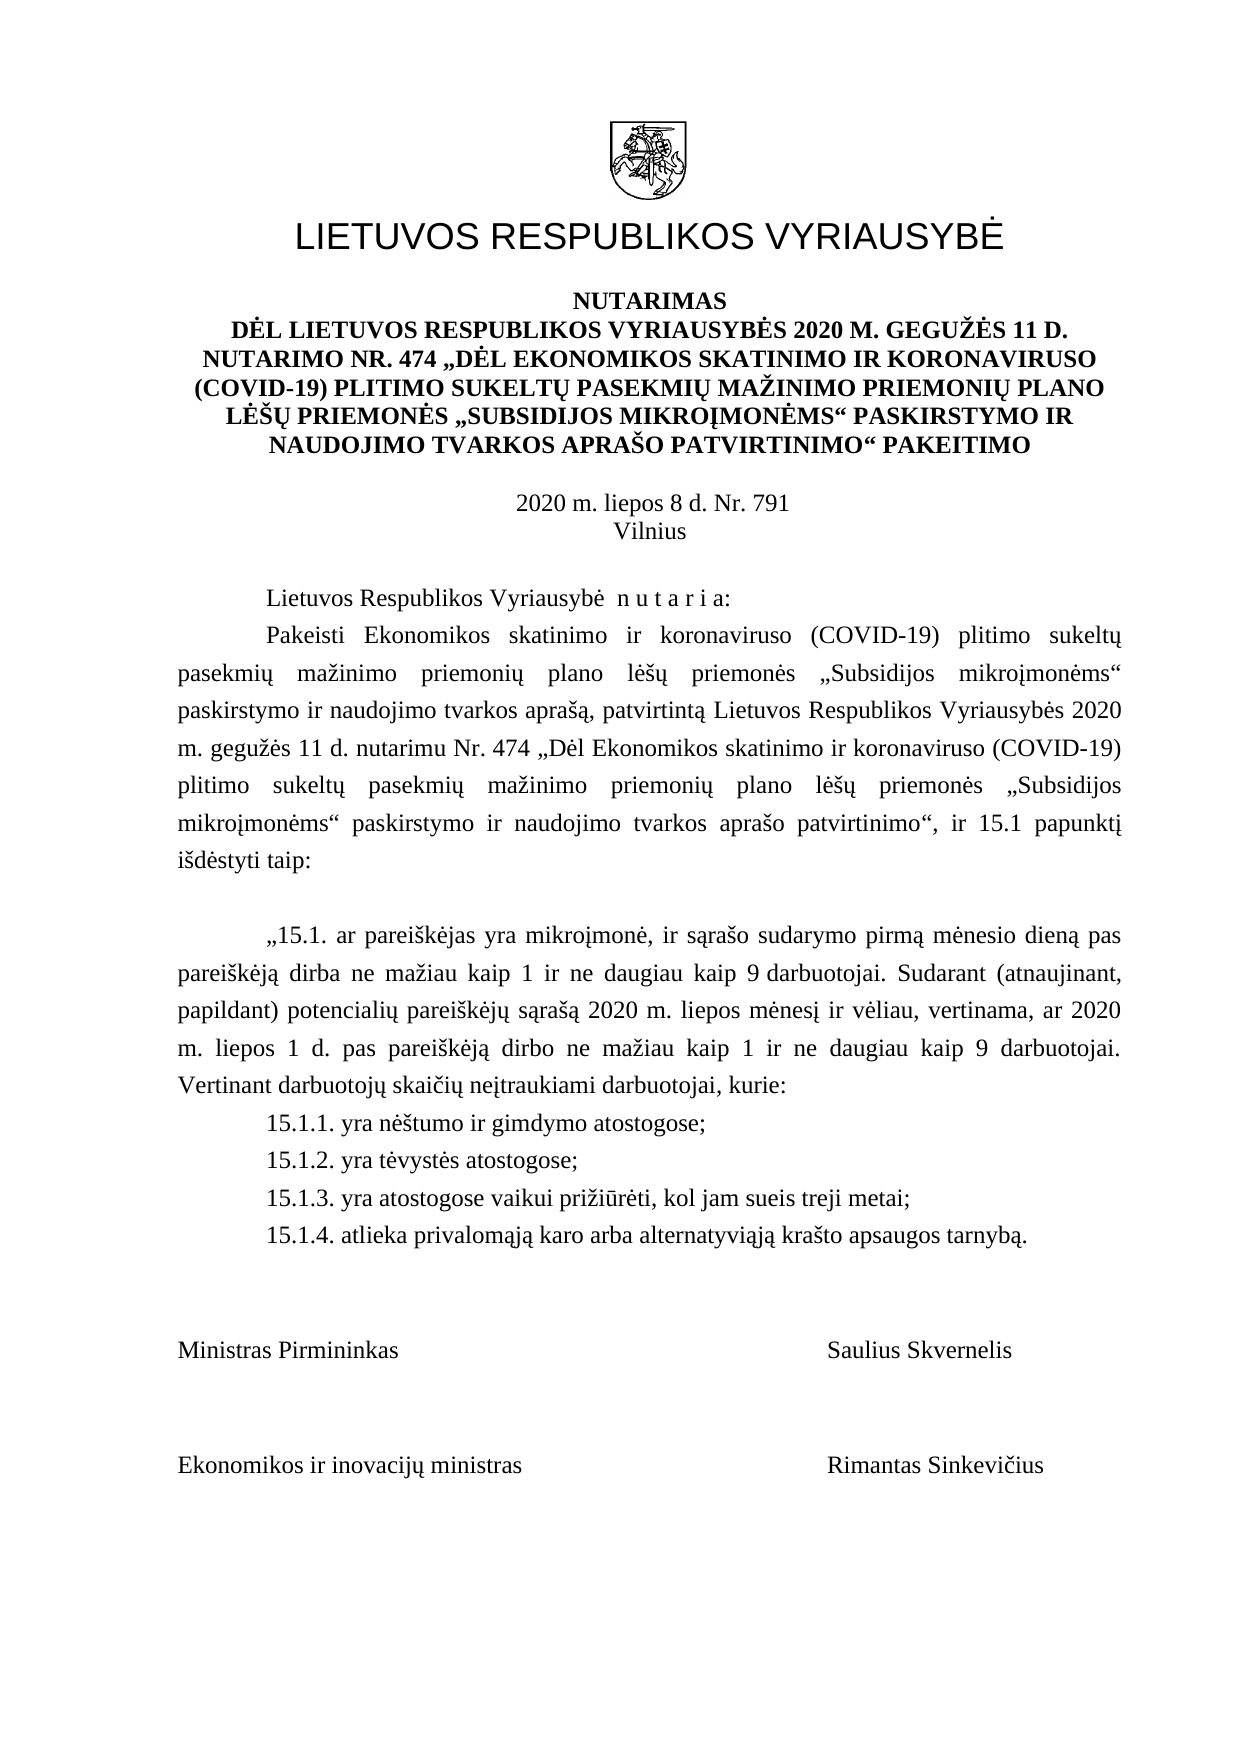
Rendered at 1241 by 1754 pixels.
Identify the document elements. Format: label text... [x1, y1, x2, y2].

text nutarimas [177, 286, 1122, 315]
text DĖL LIETUVOS RESPUBLIKOS VYRIAUSYBĖS 2020 M. GEGUŽĖS 11 D. NUTARIMO NR. 474 „DĖL EKONOMIKOS SKATINIMO IR KORONAVIRUSO (COVID-19) PLITIMO SUKELTŲ PASEKMIŲ MAŽINIMO PRIEMONIŲ PLANO LĖŠŲ PRIEMONĖS „SUBSIDIJOS MIKROĮMONĖMS“ PASKIRSTYMO IR NAUDOJIMO TVARKOS APRAŠO patvirtinimo“ PAKEITIMO [177, 315, 1122, 459]
text 15.1.2. yra tėvystės atostogose; [177, 1136, 1122, 1174]
text 15.1.3. yra atostogose vaikui prižiūrėti, kol jam sueis treji metai; [177, 1174, 1122, 1211]
text Ministras Pirmininkas Saulius Skvernelis [177, 1335, 1122, 1364]
text Lietuvos Respublikos Vyriausybė n u t a r i a: [177, 574, 1122, 611]
text Pakeisti Ekonomikos skatinimo ir koronaviruso (COVID-19) plitimo sukeltų pasekmių mažinimo priemonių plano lėšų priemonės „Subsidijos mikroįmonėms“ paskirstymo ir naudojimo tvarkos aprašą, patvirtintą Lietuvos Respublikos Vyriausybės 2020 m. gegužės 11 d. nutarimu Nr. 474 „Dėl Ekonomikos skatinimo ir koronaviruso (COVID-19) plitimo sukeltų pasekmių mažinimo priemonių plano lėšų priemonės „Subsidijos mikroįmonėms“ paskirstymo ir naudojimo tvarkos aprašo patvirtinimo“, ir 15.1 papunktį išdėstyti taip: [177, 611, 1122, 874]
text 15.1.4. atlieka privalomąją karo arba alternatyviąją krašto apsaugos tarnybą. [177, 1211, 1122, 1249]
text „15.1. ar pareiškėjas yra mikroįmonė, ir sąrašo sudarymo pirmą mėnesio dieną pas pareiškėją dirba ne mažiau kaip 1 ir ne daugiau kaip 9 darbuotojai. Sudarant (atnaujinant, papildant) potencialių pareiškėjų sąrašą 2020 m. liepos mėnesį ir vėliau, vertinama, ar 2020 m. liepos 1 d. pas pareiškėją dirbo ne mažiau kaip 1 ir ne daugiau kaip 9 darbuotojai. Vertinant darbuotojų skaičių neįtraukiami darbuotojai, kurie: [177, 911, 1122, 1099]
text 15.1.1. yra nėštumo ir gimdymo atostogose; [177, 1099, 1122, 1136]
text 2020 m. liepos 8 d. Nr. 791 [177, 488, 1122, 516]
text Lietuvos Respublikos Vyriausybė [177, 214, 1122, 258]
text Ekonomikos ir inovacijų ministras Rimantas Sinkevičius [177, 1450, 1122, 1479]
text Vilnius [177, 516, 1122, 545]
